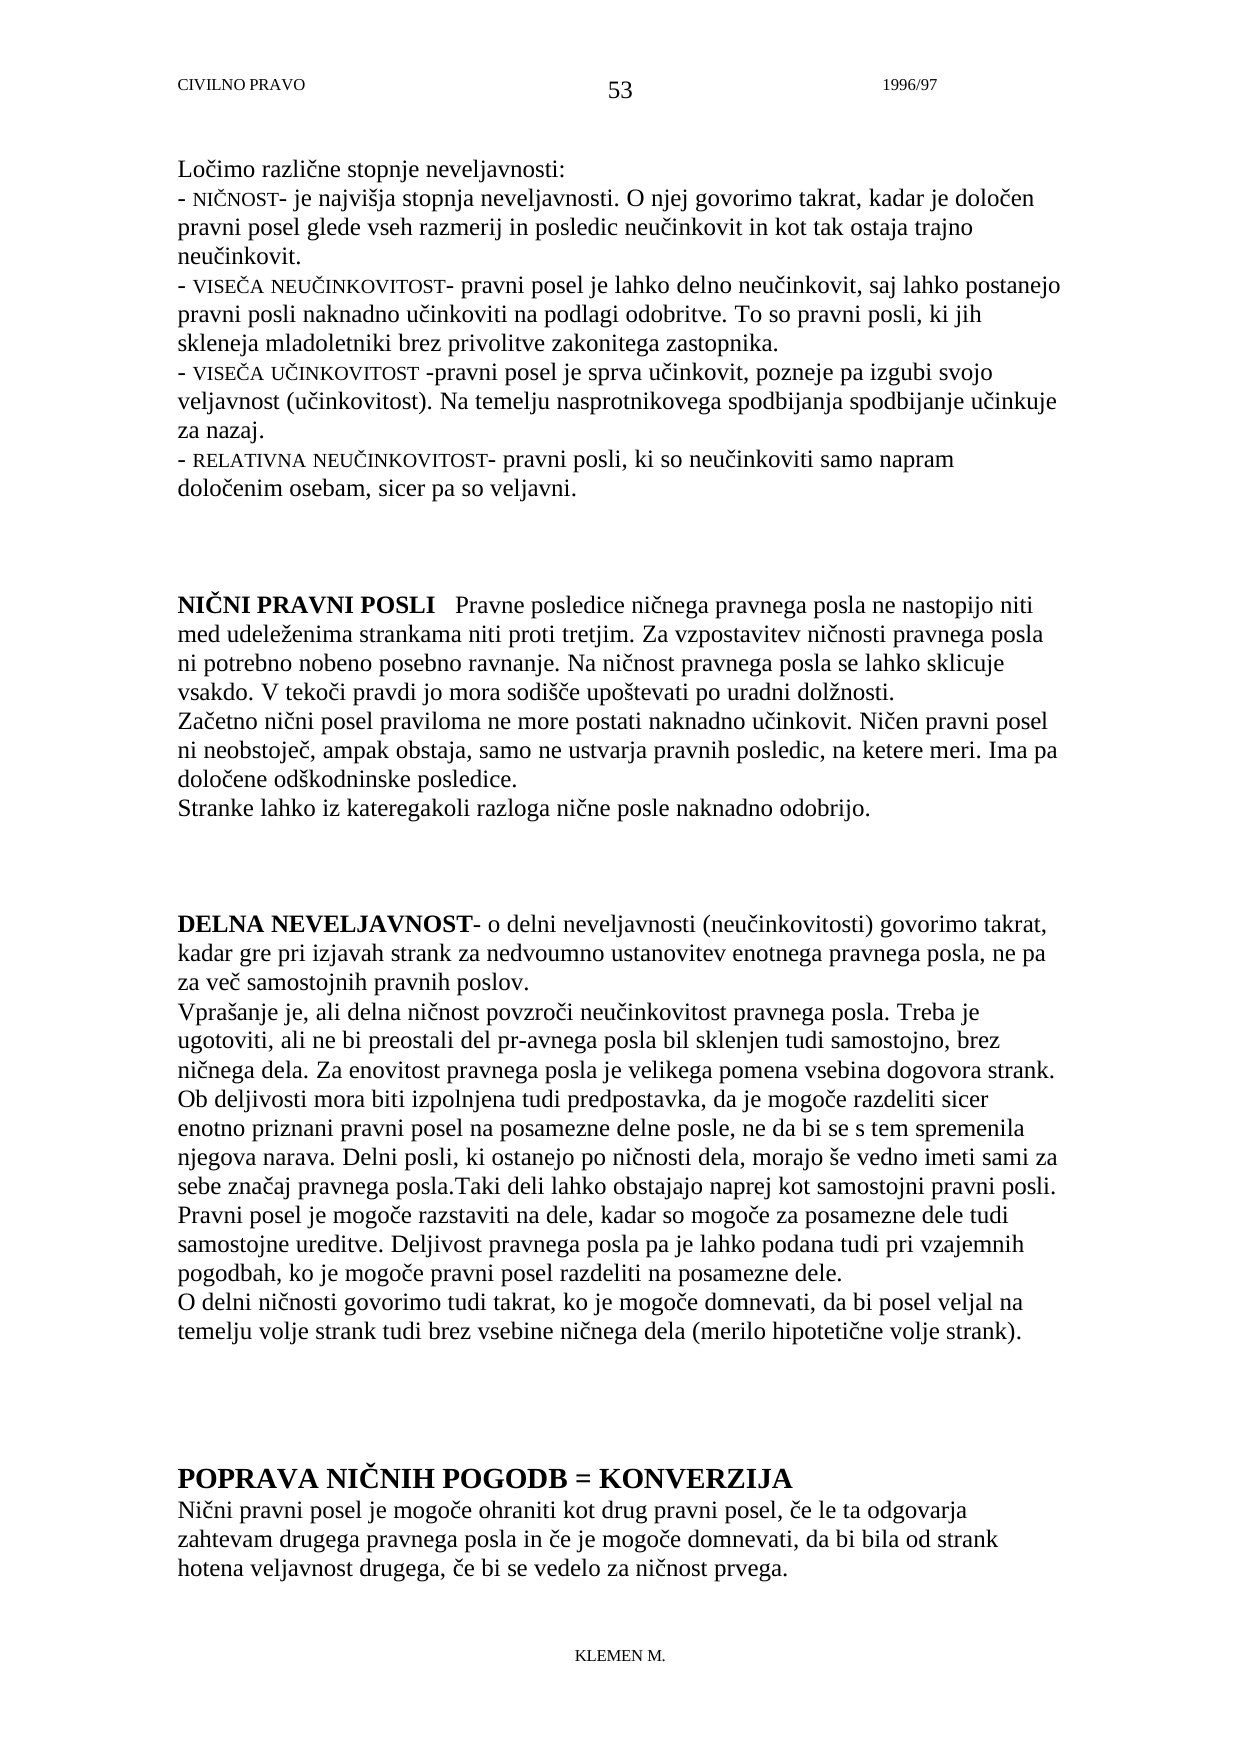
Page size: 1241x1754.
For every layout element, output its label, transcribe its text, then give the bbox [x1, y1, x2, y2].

text - viseča učinkovitost -pravni posel je sprva učinkovit, pozneje pa izgubi svojo veljavnost (učinkovitost). Na temelju nasprotnikovega spodbijanja spodbijanje učinkuje za nazaj. [177, 357, 1063, 444]
text - viseča neučinkovitost- pravni posel je lahko delno neučinkovit, saj lahko postanejo pravni posli naknadno učinkoviti na podlagi odobritve. To so pravni posli, ki jih skleneja mladoletniki brez privolitve zakonitega zastopnika. [177, 270, 1063, 357]
text DELNA NEVELJAVNOST- o delni neveljavnosti (neučinkovitosti) govorimo takrat, kadar gre pri izjavah strank za nedvoumno ustanovitev enotnega pravnega posla, ne pa za več samostojnih pravnih poslov. [177, 909, 1063, 996]
text NIČNI PRAVNI POSLI Pravne posledice ničnega pravnega posla ne nastopijo niti med udeleženima strankama niti proti tretjim. Za vzpostavitev ničnosti pravnega posla ni potrebno nobeno posebno ravnanje. Na ničnost pravnega posla se lahko sklicuje vsakdo. V tekoči pravdi jo mora sodišče upoštevati po uradni dolžnosti. [177, 589, 1063, 706]
text O delni ničnosti govorimo tudi takrat, ko je mogoče domnevati, da bi posel veljal na temelju volje strank tudi brez vsebine ničnega dela (merilo hipotetične volje strank). [177, 1287, 1063, 1345]
text Ločimo različne stopnje neveljavnosti: [177, 153, 1063, 183]
text Nični pravni posel je mogoče ohraniti kot drug pravni posel, če le ta odgovarja zahtevam drugega pravnega posla in če je mogoče domnevati, da bi bila od strank hotena veljavnost drugega, če bi se vedelo za ničnost prvega. [177, 1495, 1063, 1582]
text Ob deljivosti mora biti izpolnjena tudi predpostavka, da je mogoče razdeliti sicer enotno priznani pravni posel na posamezne delne posle, ne da bi se s tem spremenila njegova narava. Delni posli, ki ostanejo po ničnosti dela, morajo še vedno imeti sami za sebe značaj pravnega posla.Taki deli lahko obstajajo naprej kot samostojni pravni posli. [177, 1083, 1063, 1200]
text Stranke lahko iz kateregakoli razloga nične posle naknadno odobrijo. [177, 793, 1063, 822]
text Vprašanje je, ali delna ničnost povzroči neučinkovitost pravnega posla. Treba je ugotoviti, ali ne bi preostali del pr-avnega posla bil sklenjen tudi samostojno, brez ničnega dela. Za enovitost pravnega posla je velikega pomena vsebina dogovora strank. [177, 996, 1063, 1083]
text Začetno nični posel praviloma ne more postati naknadno učinkovit. Ničen pravni posel ni neobstoječ, ampak obstaja, samo ne ustvarja pravnih posledic, na ketere meri. Ima pa določene odškodninske posledice. [177, 706, 1063, 793]
text - relativna neučinkovitost- pravni posli, ki so neučinkoviti samo napram določenim osebam, sicer pa so veljavni. [177, 444, 1063, 502]
text POPRAVA NIČNIH POGODB = KONVERZIJA [177, 1461, 1063, 1495]
text - ničnost- je najvišja stopnja neveljavnosti. O njej govorimo takrat, kadar je določen pravni posel glede vseh razmerij in posledic neučinkovit in kot tak ostaja trajno neučinkovit. [177, 183, 1063, 270]
text Pravni posel je mogoče razstaviti na dele, kadar so mogoče za posamezne dele tudi samostojne ureditve. Deljivost pravnega posla pa je lahko podana tudi pri vzajemnih pogodbah, ko je mogoče pravni posel razdeliti na posamezne dele. [177, 1200, 1063, 1287]
